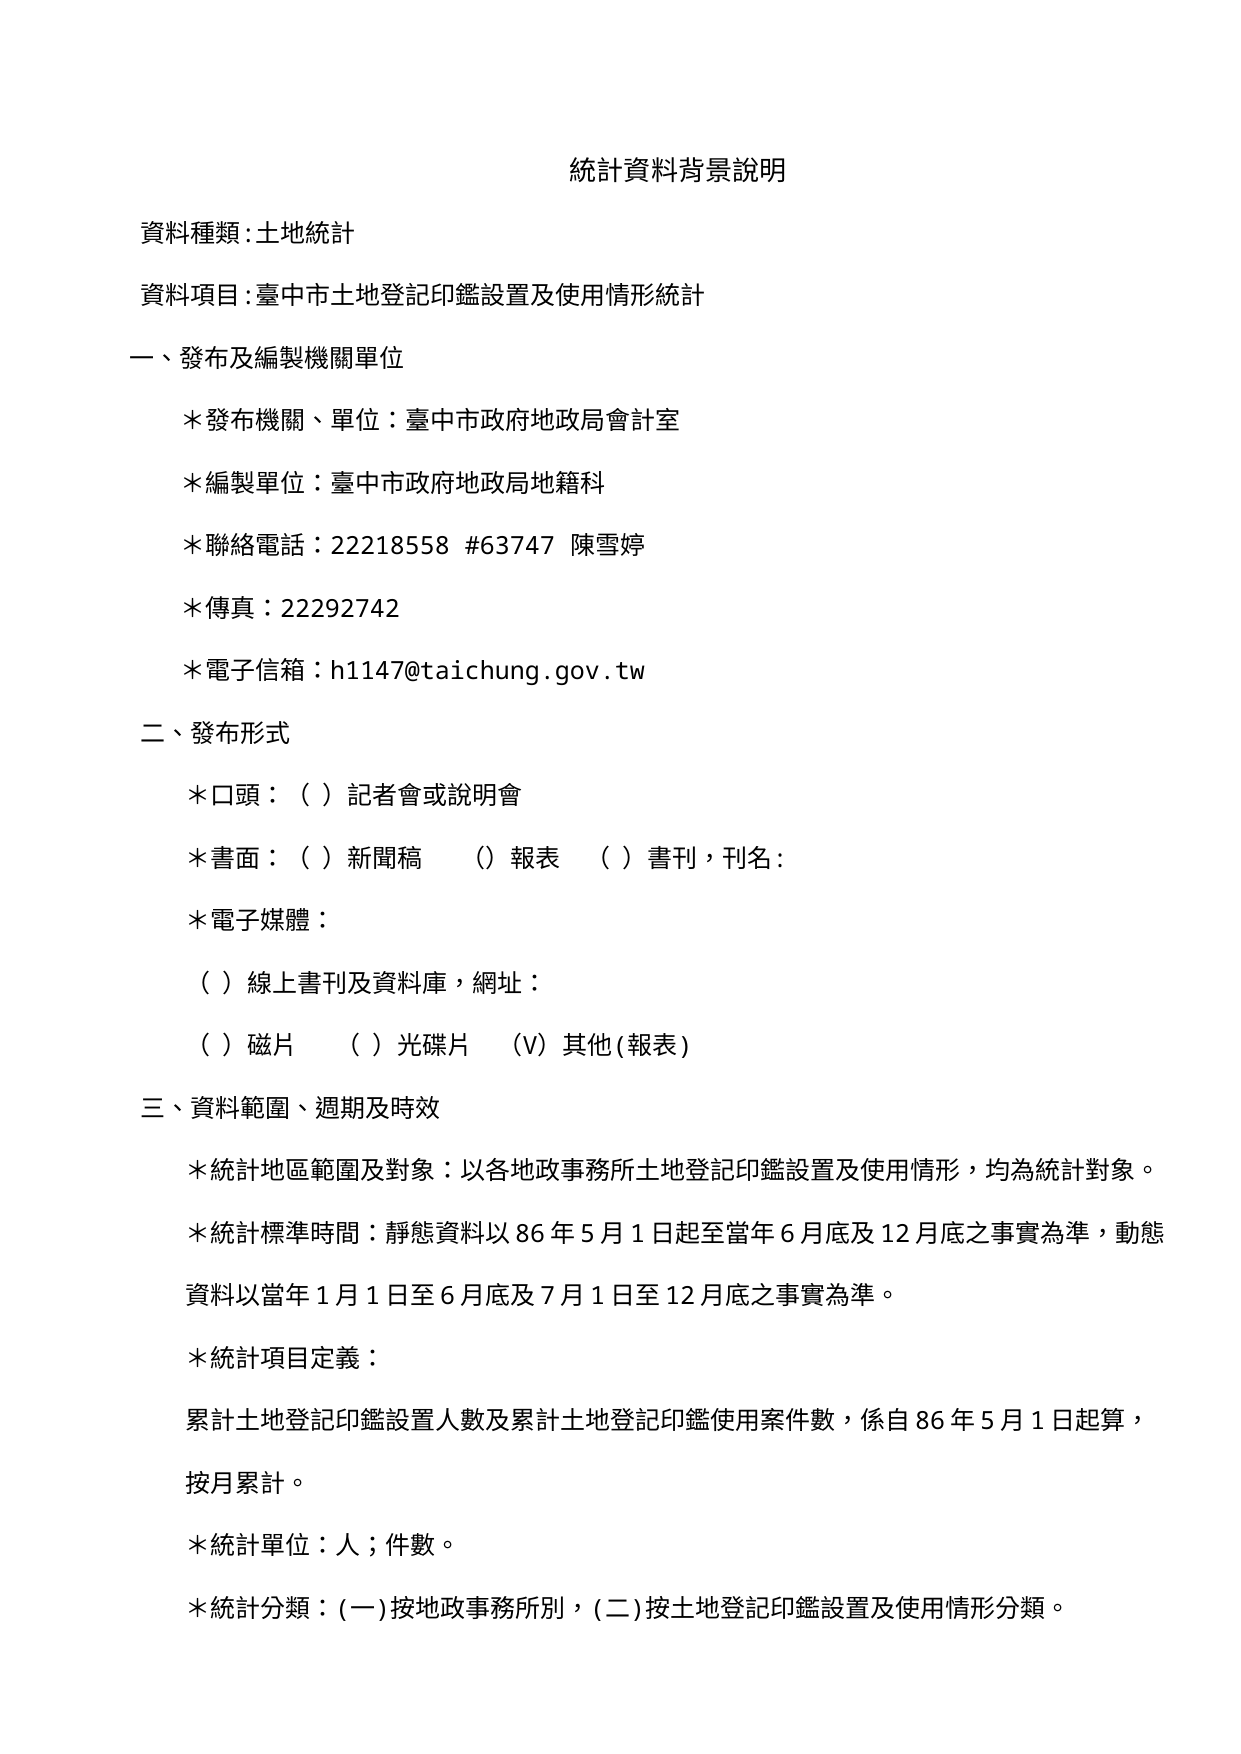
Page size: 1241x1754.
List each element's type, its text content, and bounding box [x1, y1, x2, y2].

table_header 統計資料背景說明 資料種類:土地統計 資料項目:臺中市土地登記印鑑設置及使用情形統計 [129, 127, 1226, 314]
table_cell [1134, 377, 1226, 689]
table_cell [1134, 752, 1226, 1064]
table_cell ＊統計單位：人；件數。 ＊統計分類：(一)按地政事務所別，(二)按土地登記印鑑設置及使用情形分類。 [174, 1502, 1226, 1627]
table_cell ＊發布機關、單位：臺中市政府地政局會計室 ＊編製單位：臺中市政府地政局地籍科 ＊聯絡電話：22218558 #63747 陳雪婷 ＊傳真：22292742 ＊電子信箱：h1147@taichung.gov.tw [129, 377, 1002, 689]
table_cell [1134, 315, 1226, 377]
table_cell 累計土地登記印鑑設置人數及累計土地登記印鑑使用案件數，係自86年5月1日起算， 按月累計。 [174, 1377, 1226, 1502]
table_cell 一、發布及編製機關單位 [129, 315, 1133, 377]
table_cell [1134, 690, 1226, 752]
table_cell [129, 752, 174, 1064]
table_cell [1002, 377, 1133, 689]
table_cell [129, 1127, 174, 1377]
table_cell 二、發布形式 [129, 690, 1133, 752]
table_cell [129, 1502, 174, 1627]
table_cell ＊統計地區範圍及對象：以各地政事務所土地登記印鑑設置及使用情形，均為統計對象。 ＊統計標準時間：靜態資料以86年5月1日起至當年6月底及12月底之事實為準，動態 資料以當年1月1日至6月底及7月1日至12月底之事實為準。 ＊統計項目定義： [174, 1127, 1226, 1377]
table_cell ＊口頭：（ ）記者會或說明會 ＊書面：（ ）新聞稿 （）報表 （ ）書刊，刊名: ＊電子媒體： （ ）線上書刊及資料庫，網址： （ ）磁片 （ ）光碟片 （V）其他(報表) [174, 752, 1133, 1064]
table_cell 三、資料範圍、週期及時效 [129, 1065, 1226, 1127]
table_cell [129, 1377, 174, 1502]
